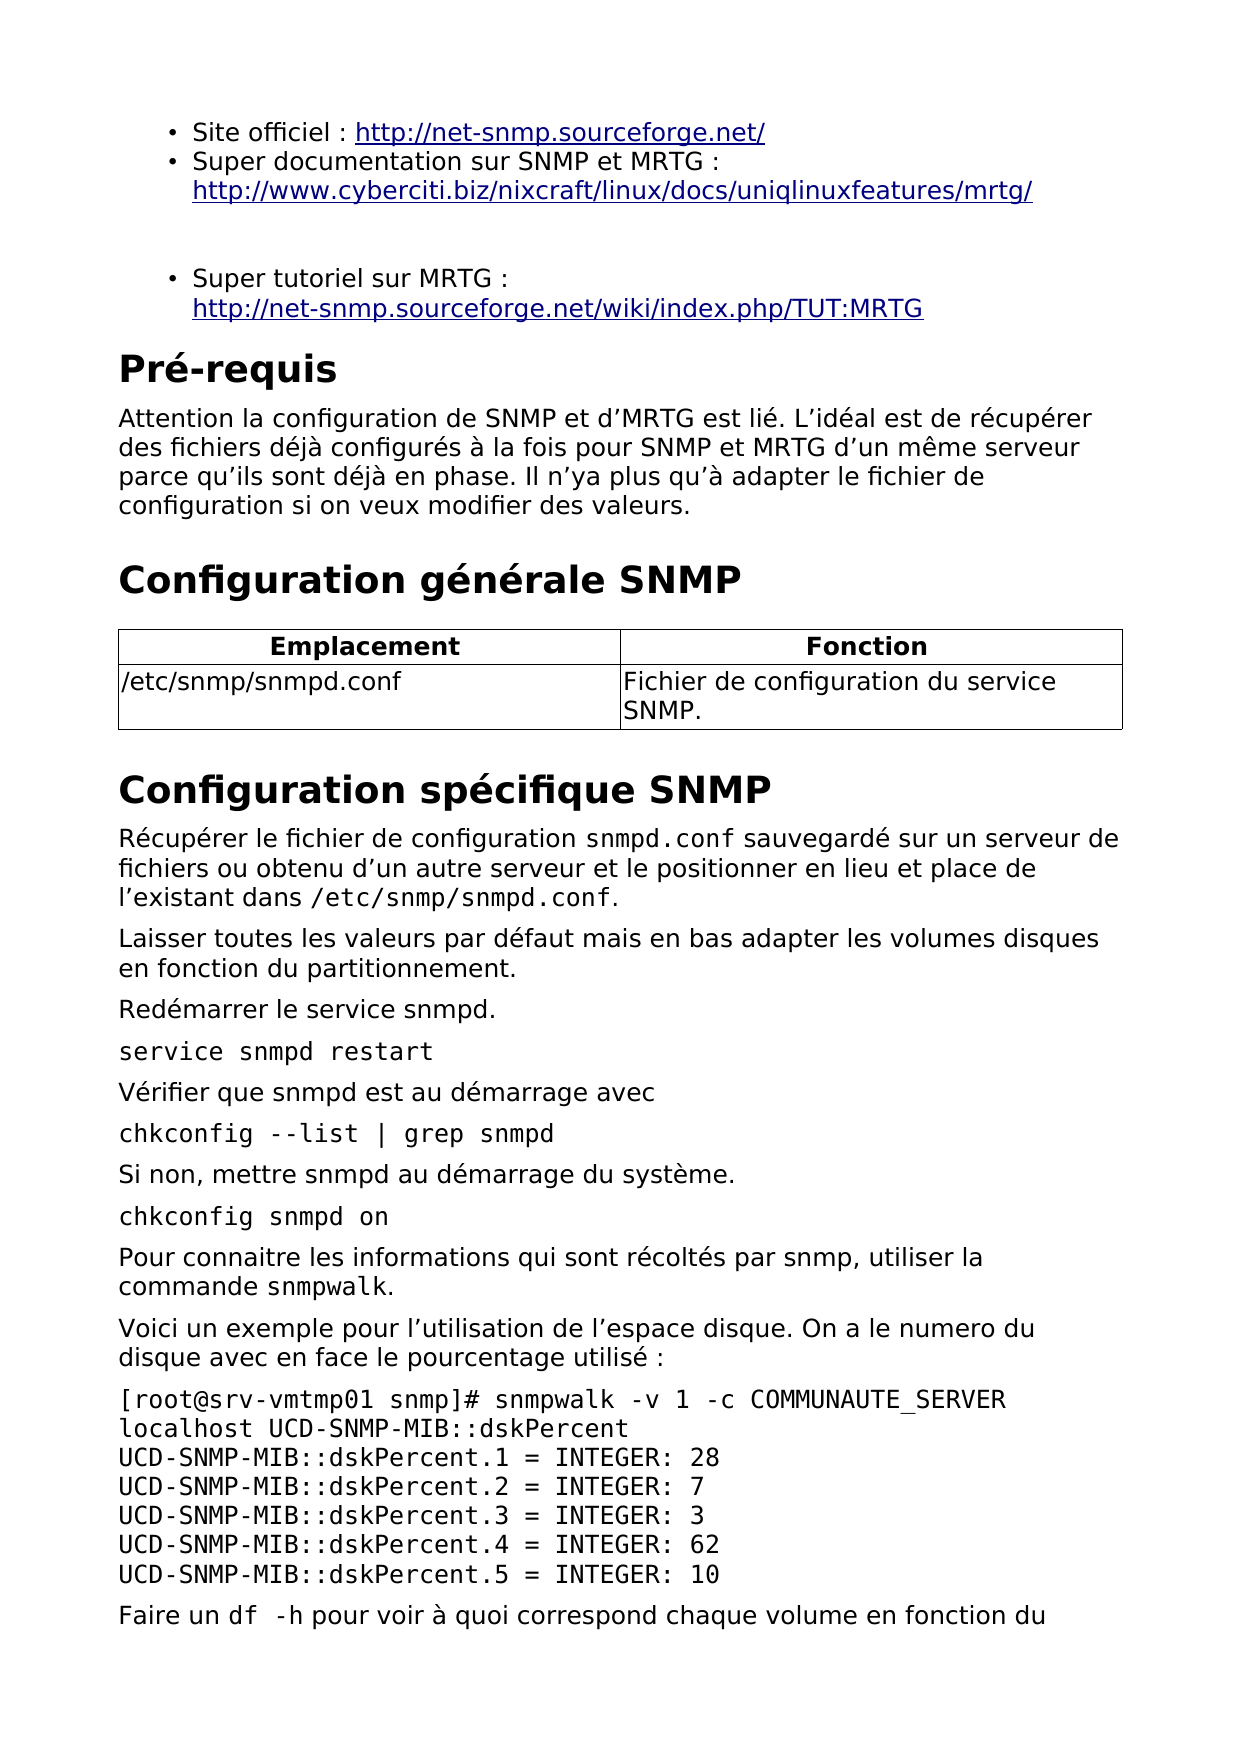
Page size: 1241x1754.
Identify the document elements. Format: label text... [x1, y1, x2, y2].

table_header Fonction [621, 630, 1122, 664]
list Super documentation sur SNMP et MRTG : http://www.cyberciti.biz/nixcraft/linux/docs/uniqlinuxfeatures/mrtg/ [177, 147, 1122, 206]
table_cell Fichier de configuration du service SNMP. [621, 665, 1122, 728]
text Voici un exemple pour l’utilisation de l’espace disque. On a le numero du disque avec en face le pourcentage utilisé : [118, 1314, 1122, 1372]
text Attention la configuration de SNMP et d’MRTG est lié. L’idéal est de récupérer des fichiers déjà configurés à la fois pour SNMP et MRTG d’un même serveur parce qu’ils sont déjà en phase. Il n’ya plus qu’à adapter le fichier de configuration si on veux modifier des valeurs. [118, 404, 1122, 521]
text chkconfig --list | grep snmpd [118, 1120, 1122, 1149]
table_cell /etc/snmp/snmpd.conf [119, 665, 620, 728]
text Pour connaitre les informations qui sont récoltés par snmp, utiliser la commande snmpwalk. [118, 1243, 1122, 1302]
list Super tutoriel sur MRTG : http://net-snmp.sourceforge.net/wiki/index.php/TUT:MRTG [177, 264, 1122, 323]
text chkconfig snmpd on [118, 1202, 1122, 1231]
subtitle Configuration spécifique SNMP [118, 768, 1122, 812]
text [root@srv-vmtmp01 snmp]# snmpwalk -v 1 -c COMMUNAUTE_SERVER localhost UCD-SNMP-MIB::dskPercent UCD-SNMP-MIB::dskPercent.1 = INTEGER: 28 UCD-SNMP-MIB::dskPercent.2 = INTEGER: 7 UCD-SNMP-MIB::dskPercent.3 = INTEGER: 3 UCD-SNMP-MIB::dskPercent.4 = INTEGER: 62 UCD-SNMP-MIB::dskPercent.5 = INTEGER: 10 [118, 1385, 1122, 1589]
text Redémarrer le service snmpd. [118, 995, 1122, 1024]
subtitle Pré-requis [118, 348, 1122, 392]
subtitle Configuration générale SNMP [118, 558, 1122, 602]
text Faire un df -h pour voir à quoi correspond chaque volume en fonction du [118, 1601, 1122, 1630]
text Récupérer le fichier de configuration snmpd.conf sauvegardé sur un serveur de fichiers ou obtenu d’un autre serveur et le positionner en lieu et place de l’existant dans /etc/snmp/snmpd.conf. [118, 824, 1122, 912]
text Si non, mettre snmpd au démarrage du système. [118, 1161, 1122, 1190]
text Laisser toutes les valeurs par défaut mais en bas adapter les volumes disques en fonction du partitionnement. [118, 924, 1122, 983]
list Site officiel : http://net-snmp.sourceforge.net/ [177, 118, 1122, 147]
text service snmpd restart [118, 1037, 1122, 1066]
text Vérifier que snmpd est au démarrage avec [118, 1078, 1122, 1107]
table_header Emplacement [119, 630, 620, 664]
